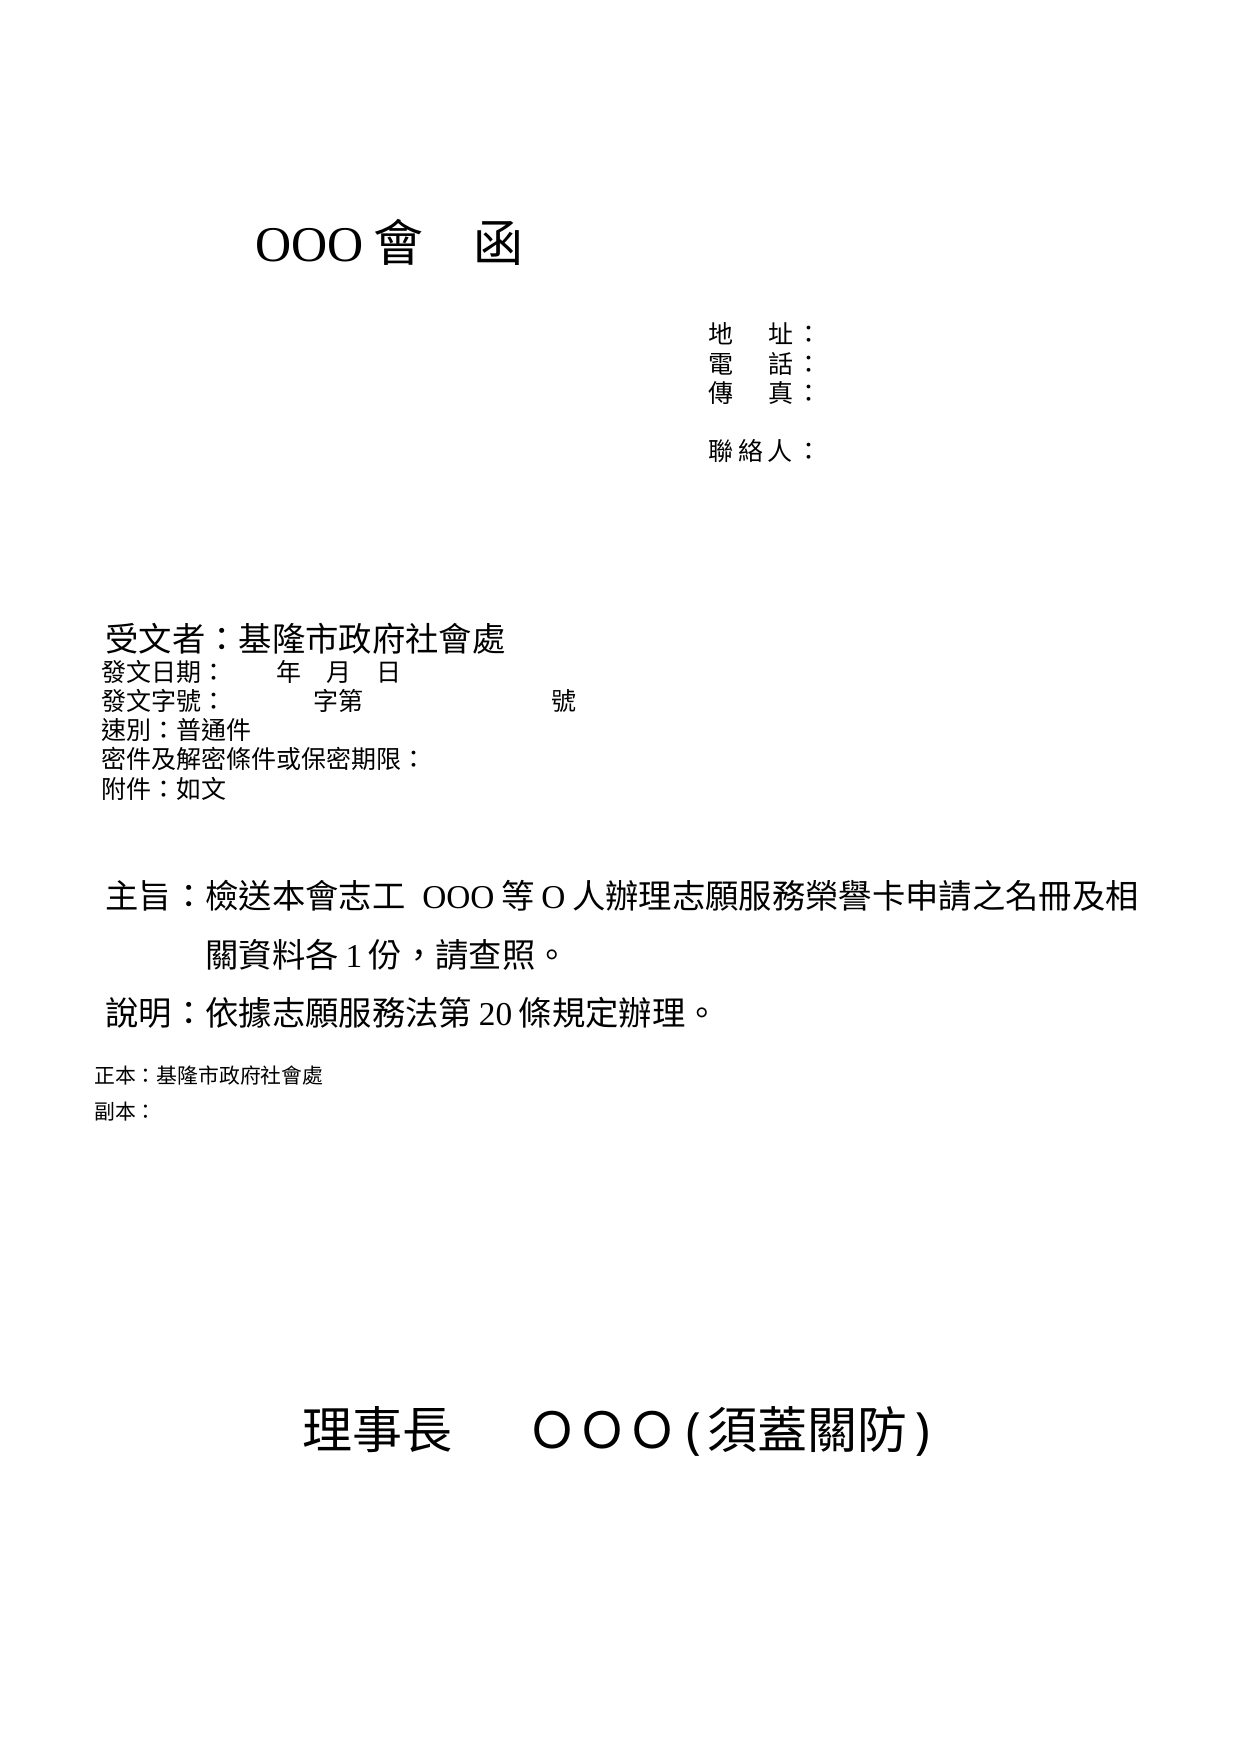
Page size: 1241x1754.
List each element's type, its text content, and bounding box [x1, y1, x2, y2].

text 電 話： [709, 350, 1186, 379]
text 正本：基隆市政府社會處 [89, 1037, 1152, 1096]
text 副本： [89, 1096, 1152, 1126]
text 附件：如文 [89, 775, 1152, 804]
text 發文字號： 字第 號 [89, 687, 1152, 716]
text 受文者：基隆市政府社會處 [89, 596, 1152, 658]
text 密件及解密條件或保密期限： [89, 746, 1152, 775]
text 主旨：檢送本會志工 OOO等O人辦理志願服務榮譽卡申請之名冊及相關資料各1份，請查照。 [105, 862, 1152, 979]
text 聯絡人： [709, 408, 1152, 471]
text 傳 真： [709, 379, 1152, 408]
text 理事長 ＯＯＯ(須蓋關防) [89, 1390, 1152, 1463]
text 發文日期： 年 月 日 [89, 658, 1152, 687]
text 速別：普通件 [89, 716, 1152, 746]
text OOO會 函 [89, 167, 1152, 292]
text 說明：依據志願服務法第20條規定辦理。 [105, 979, 1152, 1037]
text 地 址： [709, 321, 1152, 350]
